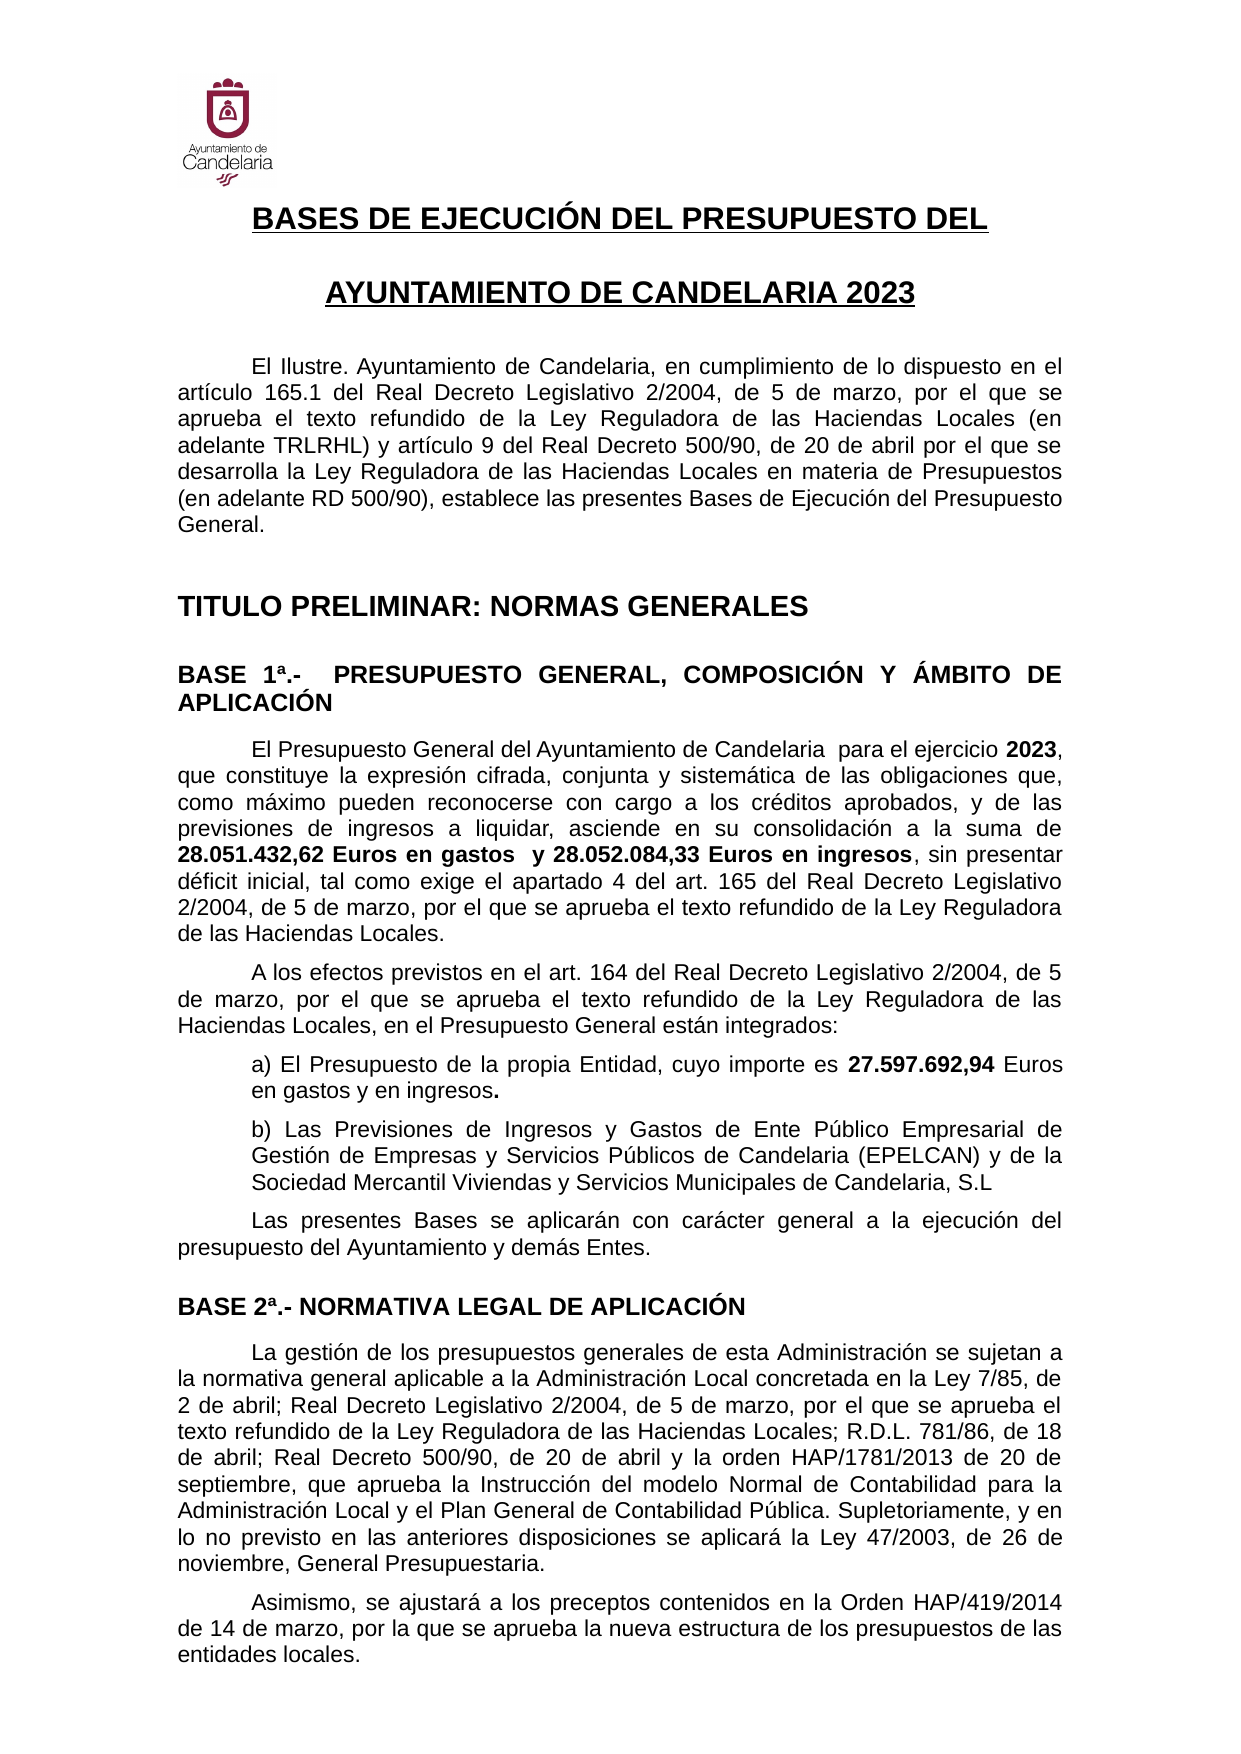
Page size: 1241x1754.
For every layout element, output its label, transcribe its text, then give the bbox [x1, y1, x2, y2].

subtitle BASE 2ª.- NORMATIVA LEGAL DE APLICACIÓN [177, 1291, 1063, 1320]
text AYUNTAMIENTO DE CANDELARIA 62023 [177, 274, 1063, 310]
text Las presentes Bases se aplicarán con carácter general a la ejecución del presupuesto del Ayuntamiento y demás Entes. [177, 1207, 1063, 1260]
text A los efectos previstos en el art. 164 del Real Decreto Legislativo 2/2004, de 5 de marzo, por el que se aprueba el texto refundido de la Ley Reguladora de las Haciendas Locales, en el Presupuesto General están integrados: [177, 959, 1063, 1038]
text Asimismo, se ajustará a los preceptos contenidos en la Orden HAP/419/2014 de 14 de marzo, por la que se aprueba la nueva estructura de los presupuestos de las entidades locales. [177, 1589, 1063, 1668]
text b) Las Previsiones de Ingresos y Gastos de Ente Público Empresarial de Gestión de Empresas y Servicios Públicos de Candelaria (EPELCAN) y de la Sociedad Mercantil Viviendas y Servicios Municipales de Candelaria, S.L [251, 1116, 1063, 1195]
text El Ilustre. Ayuntamiento de Candelaria, en cumplimiento de lo dispuesto en el artículo 165.1 del Real Decreto Legislativo 2/2004, de 5 de marzo, por el que se aprueba el texto refundido de la Ley Reguladora de las Haciendas Locales (en adelante TRLRHL) y artículo 9 del Real Decreto 500/90, de 20 de abril por el que se desarrolla la Ley Reguladora de las Haciendas Locales en materia de Presupuestos (en adelante RD 500/90), establece las presentes Bases de Ejecución del Presupuesto General. [177, 353, 1063, 537]
text a) El Presupuesto de la propia Entidad, cuyo importe es 27.597.692,94 Euros en gastos y en ingresos. [251, 1051, 1063, 1103]
text El Presupuesto General del Ayuntamiento de Candelaria para el ejercicio 2023, que constituye la expresión cifrada, conjunta y sistemática de las obligaciones que, como máximo pueden reconocerse con cargo a los créditos aprobados, y de las previsiones de ingresos a liquidar, asciende en su consolidación a la suma de 28.051.432,62 Euros en gastos y 28.052.084,33 Euros en ingresos, sin presentar déficit inicial, tal como exige el apartado 4 del art. 165 del Real Decreto Legislativo 2/2004, de 5 de marzo, por el que se aprueba el texto refundido de la Ley Reguladora de las Haciendas Locales. [177, 736, 1063, 947]
text La gestión de los presupuestos generales de esta Administración se sujetan a la normativa general aplicable a la Administración Local concretada en la Ley 7/85, de 2 de abril; Real Decreto Legislativo 2/2004, de 5 de marzo, por el que se aprueba el texto refundido de la Ley Reguladora de las Haciendas Locales; R.D.L. 781/86, de 18 de abril; Real Decreto 500/90, de 20 de abril y la orden HAP/1781/2013 de 20 de septiembre, que aprueba la Instrucción del modelo Normal de Contabilidad para la Administración Local y el Plan General de Contabilidad Pública. Supletoriamente, y en lo no previsto en las anteriores disposiciones se aplicará la Ley 47/2003, de 26 de noviembre, General Presupuestaria. [177, 1339, 1063, 1576]
subtitle BASE 1ª.- PRESUPUESTO GENERAL, COMPOSICIÓN Y ÁMBITO DE APLICACIÓN [177, 659, 1063, 717]
subtitle TITULO PRELIMINAR: NORMAS GENERALES [177, 588, 1063, 622]
text BASES DE EJECUCIÓN DEL PRESUPUESTO DEL [177, 200, 1063, 236]
